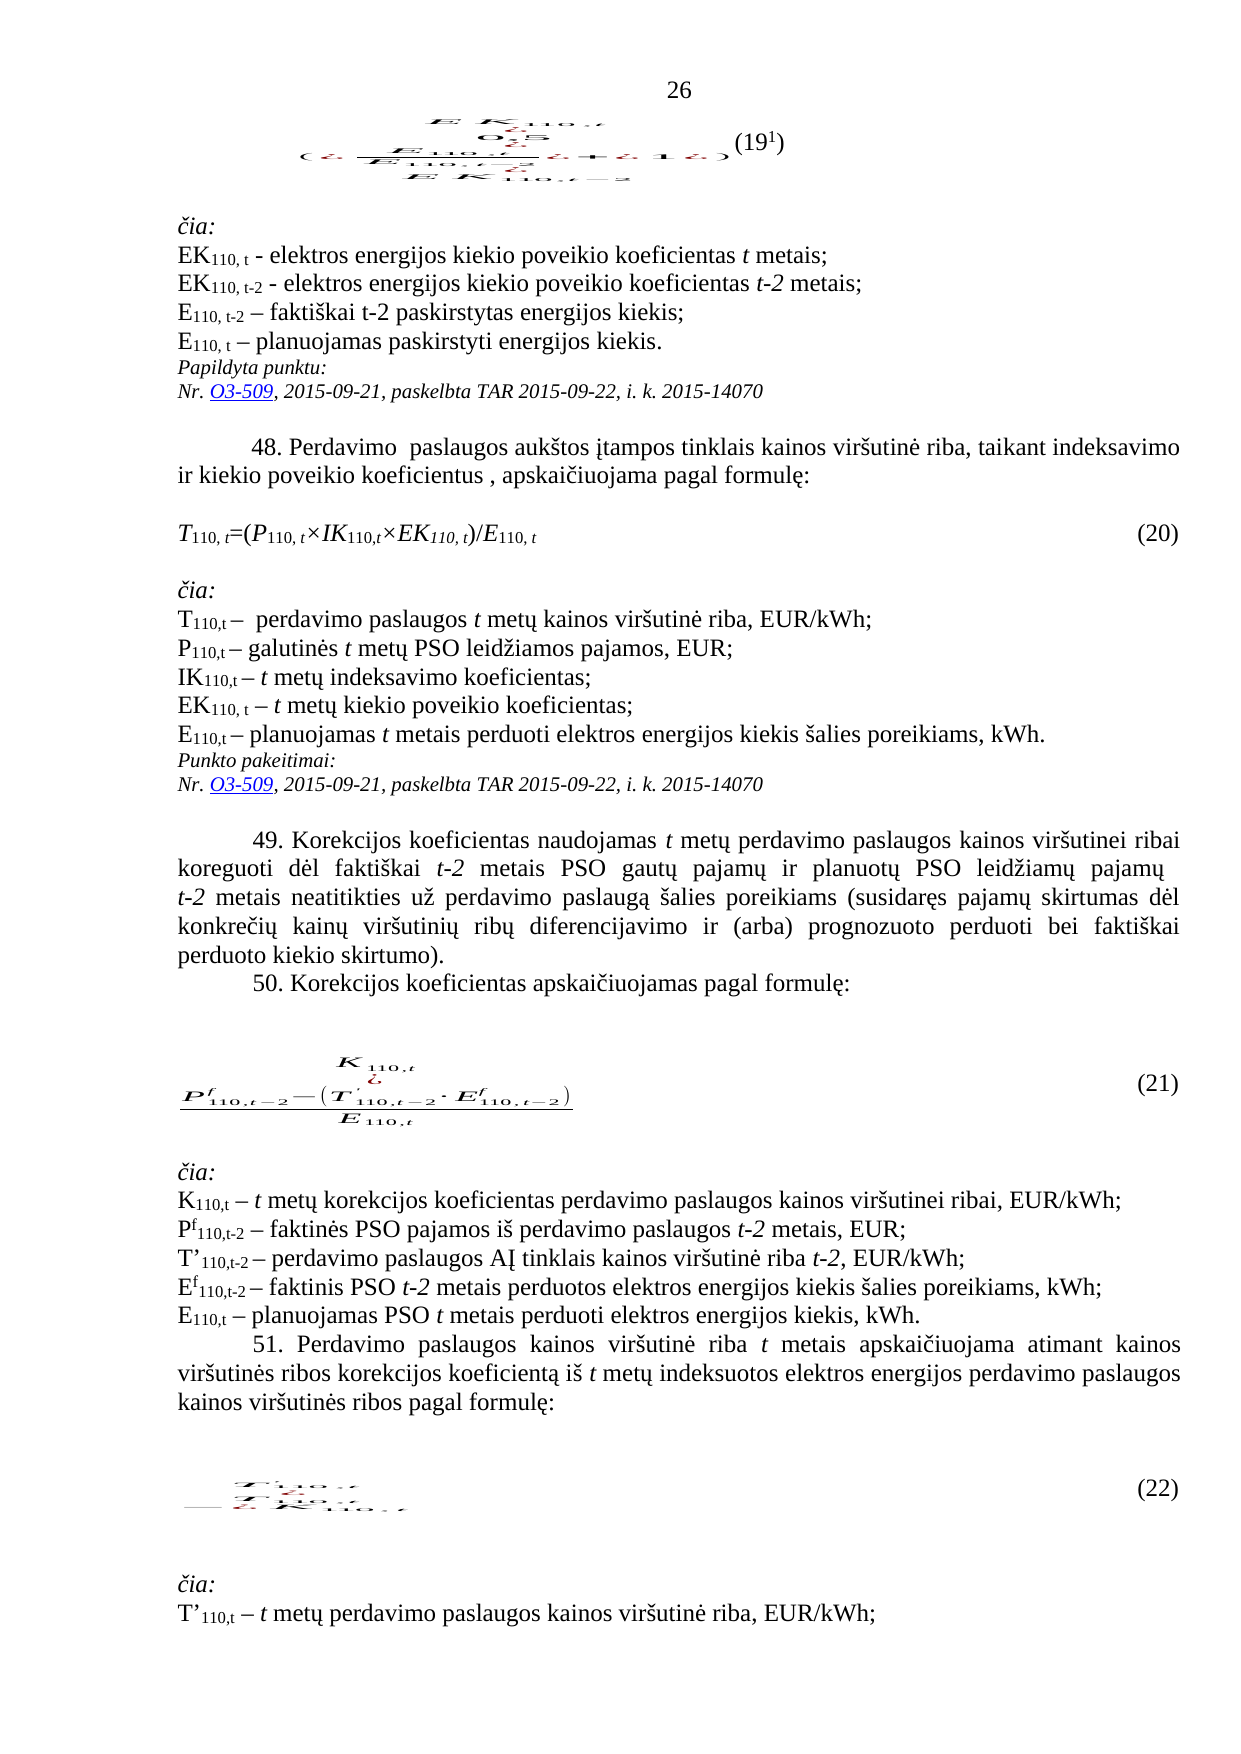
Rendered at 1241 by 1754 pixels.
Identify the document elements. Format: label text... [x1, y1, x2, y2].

text K110,t – t metų korekcijos koeficientas perdavimo paslaugos kainos viršutinei ribai, EUR/kWh; [177, 1186, 1181, 1214]
text T’110,t-2 – perdavimo paslaugos AĮ tinklais kainos viršutinė riba t-2, EUR/kWh; [177, 1243, 1181, 1272]
text (191) [177, 118, 1181, 182]
text P110,t – galutinės t metų PSO leidžiamos pajamos, EUR; [177, 633, 1181, 662]
text E110, t-2 – faktiškai t-2 paskirstytas energijos kiekis; [177, 297, 1181, 326]
text E110,t – planuojamas PSO t metais perduoti elektros energijos kiekis, kWh. [177, 1301, 1181, 1329]
text 48. Perdavimo paslaugos aukštos įtampos tinklais kainos viršutinė riba, taikant indeksavimo ir kiekio poveikio koeficientus , apskaičiuojama pagal formulę: [177, 432, 1181, 489]
text Punkto pakeitimai: [177, 748, 1181, 772]
text (22) [177, 1444, 1181, 1512]
text E110,t – planuojamas t metais perduoti elektros energijos kiekis šalies poreikiams, kWh. [177, 719, 1181, 748]
text Ef110,t-2 – faktinis PSO t-2 metais perduotos elektros energijos kiekis šalies poreikiams, kWh; [177, 1272, 1181, 1301]
text IK110,t – t metų indeksavimo koeficientas; [177, 662, 1181, 690]
text T110, t=(P110, t×IK110,t×EK110, t)/E110, t (20) [177, 518, 1181, 547]
text 50. Korekcijos koeficientas apskaičiuojamas pagal formulę: [177, 968, 1181, 997]
text EK110, t – t metų kiekio poveikio koeficientas; [177, 690, 1181, 719]
text 49. Korekcijos koeficientas naudojamas t metų perdavimo paslaugos kainos viršutinei ribai koreguoti dėl faktiškai t-2 metais PSO gautų pajamų ir planuotų PSO leidžiamų pajamų t-2 metais neatitikties už perdavimo paslaugą šalies poreikiams (susidaręs pajamų skirtumas dėl konkrečių kainų viršutinių ribų diferencijavimo ir (arba) prognozuoto perduoti bei faktiškai perduoto kiekio skirtumo). [177, 825, 1181, 968]
text T’110,t – t metų perdavimo paslaugos kainos viršutinė riba, EUR/kWh; [177, 1598, 1181, 1627]
text čia: [177, 575, 1181, 604]
text T110,t – perdavimo paslaugos t metų kainos viršutinė riba, EUR/kWh; [177, 604, 1181, 633]
text E110, t – planuojamas paskirstyti energijos kiekis. [177, 326, 1181, 355]
text Pf110,t-2 – faktinės PSO pajamos iš perdavimo paslaugos t-2 metais, EUR; [177, 1214, 1181, 1243]
text EK110, t - elektros energijos kiekio poveikio koeficientas t metais; [177, 240, 1181, 268]
text Nr. O3-509, 2015-09-21, paskelbta TAR 2015-09-22, i. k. 2015-14070 [177, 379, 1181, 403]
text 51. Perdavimo paslaugos kainos viršutinė riba t metais apskaičiuojama atimant kainos viršutinės ribos korekcijos koeficientą iš t metų indeksuotos elektros energijos perdavimo paslaugos kainos viršutinės ribos pagal formulę: [177, 1329, 1181, 1416]
text čia: [177, 1157, 1181, 1186]
text čia: [177, 1569, 1181, 1598]
text čia: [177, 211, 1181, 240]
text Papildyta punktu: [177, 355, 1181, 379]
text Nr. O3-509, 2015-09-21, paskelbta TAR 2015-09-22, i. k. 2015-14070 [177, 772, 1181, 796]
text EK110, t-2 - elektros energijos kiekio poveikio koeficientas t-2 metais; [177, 268, 1181, 297]
text (21) [177, 1026, 1181, 1128]
